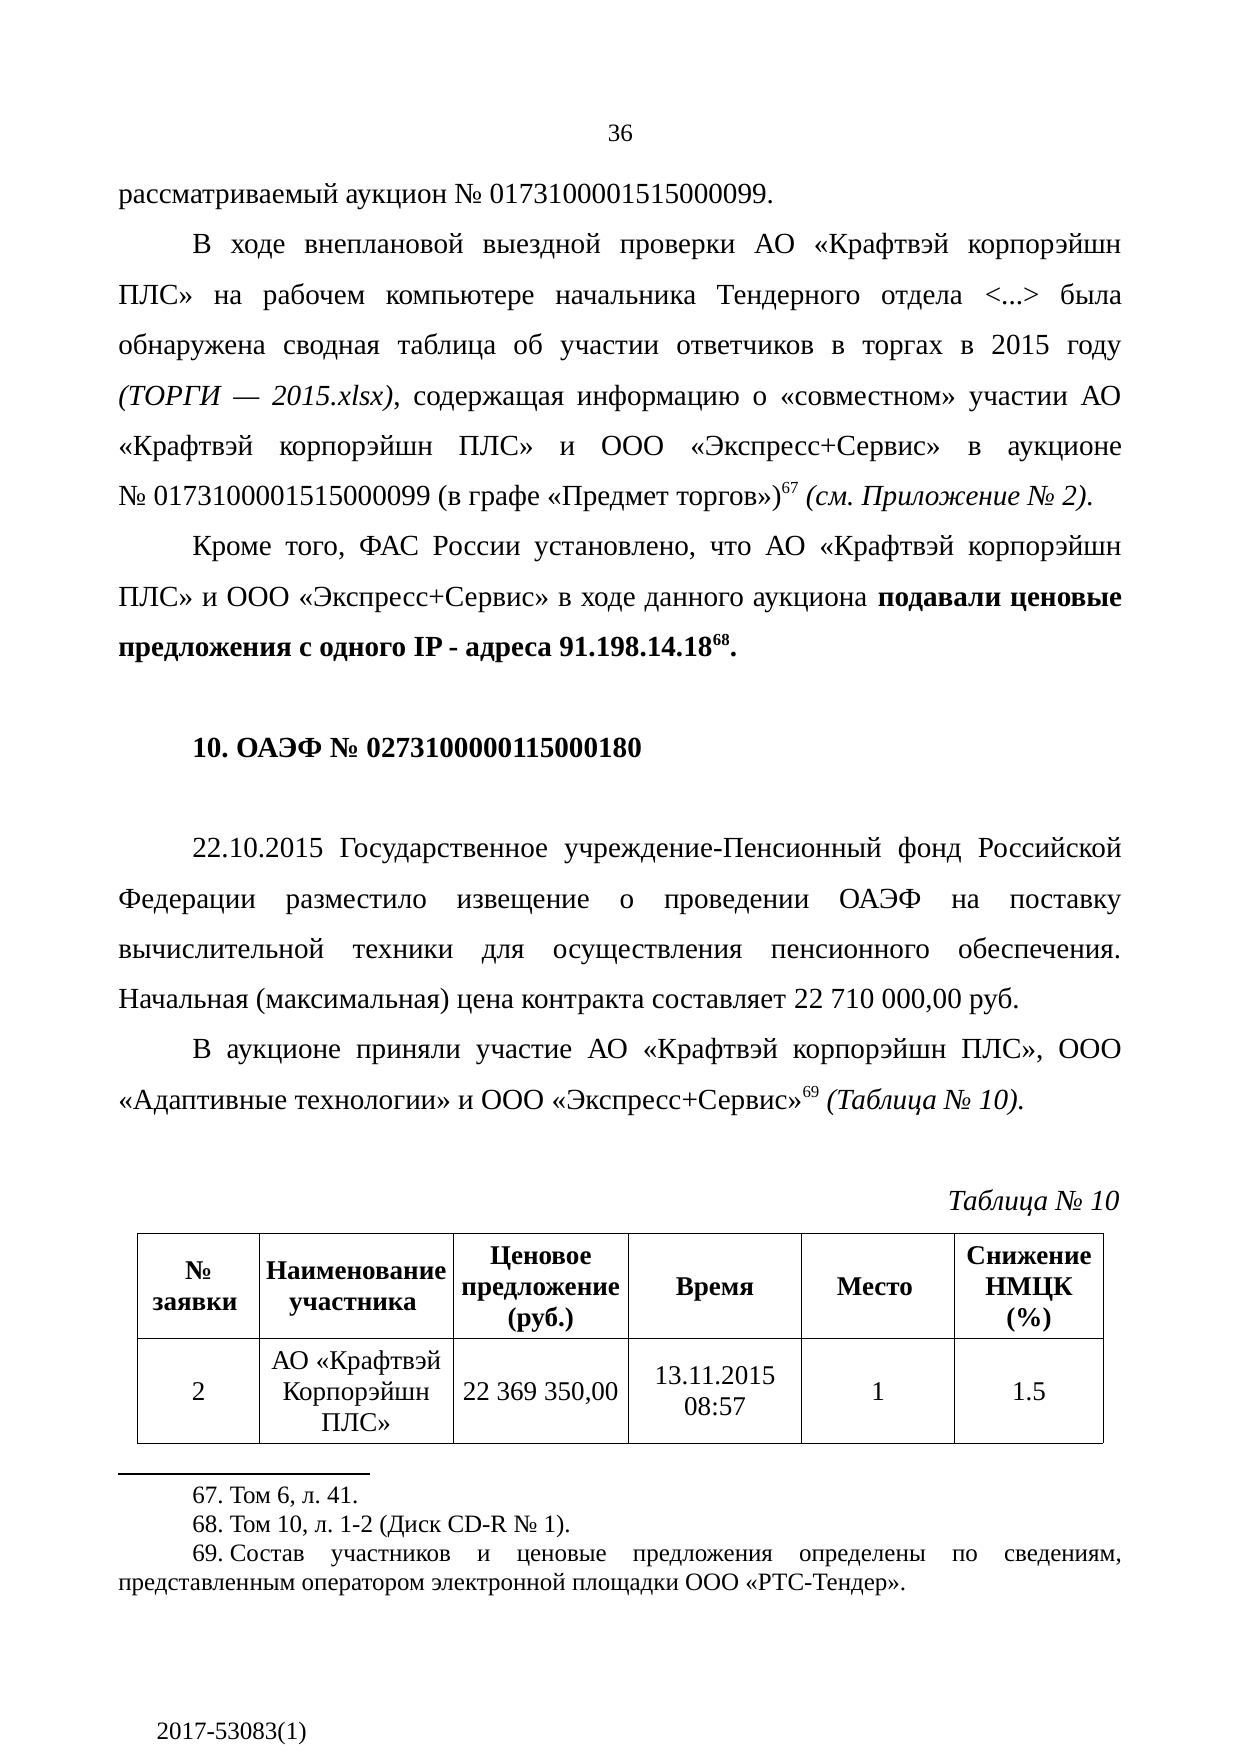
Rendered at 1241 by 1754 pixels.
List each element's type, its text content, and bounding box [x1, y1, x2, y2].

table_cell 1 [802, 1339, 954, 1443]
text 10. ОАЭФ № 0273100000115000180 [118, 730, 1122, 763]
text Кроме того, ФАС России установлено, что АО «Крафтвэй корпорэйшн ПЛС» и ООО «Экспресс+Сервис» в ходе данного аукциона подавали ценовые предложения с одного IP - адреса 91.198.14.18. [118, 528, 1122, 663]
text 22.10.2015 Государственное учреждение-Пенсионный фонд Российской Федерации разместило извещение о проведении ОАЭФ на поставку вычислительной техники для осуществления пенсионного обеспечения. Начальная (максимальная) цена контракта составляет 22 710 000,00 руб. [118, 830, 1122, 1015]
table_cell 13.11.2015 08:57 [629, 1339, 801, 1443]
text . Том 10, л. 1-2 (Диск CD-R № 1). [118, 1509, 1122, 1538]
table_header Снижение НМЦК (%) [955, 1234, 1103, 1338]
table_header № заявки [138, 1234, 259, 1338]
table_cell 22 369 350,00 [454, 1339, 628, 1443]
table_cell 2 [138, 1339, 259, 1443]
table_header Наименование участника [260, 1234, 453, 1338]
text . Том 6, л. 41. [118, 1480, 1122, 1509]
text В аукционе приняли участие АО «Крафтвэй корпорэйшн ПЛС», ООО «Адаптивные технологии» и ООО «Экспресс+Сервис» (Таблица № 10). [118, 1032, 1122, 1116]
text рассматриваемый аукцион № 0173100001515000099. [118, 176, 1122, 210]
table_header Ценовое предложение (руб.) [454, 1234, 628, 1338]
text Таблица № 10 [118, 1183, 1122, 1216]
text В ходе внеплановой выездной проверки АО «Крафтвэй корпорэйшн ПЛС» на рабочем компьютере начальника Тендерного отдела <...> была обнаружена сводная таблица об участии ответчиков в торгах в 2015 году (ТОРГИ — 2015.xlsx), содержащая информацию о «совместном» участии АО «Крафтвэй корпорэйшн ПЛС» и ООО «Экспресс+Сервис» в аукционе № 0173100001515000099 (в графе «Предмет торгов») (см. Приложение № 2). [118, 227, 1122, 512]
table_header Место [802, 1234, 954, 1338]
text . Состав участников и ценовые предложения определены по сведениям, представленным оператором электронной площадки ООО «РТС-Тендер». [118, 1538, 1122, 1595]
table_cell 1,5 [955, 1339, 1103, 1443]
table_cell АО «Крафтвэй Корпорэйшн ПЛС» [260, 1339, 453, 1443]
table_header Время [629, 1234, 801, 1338]
